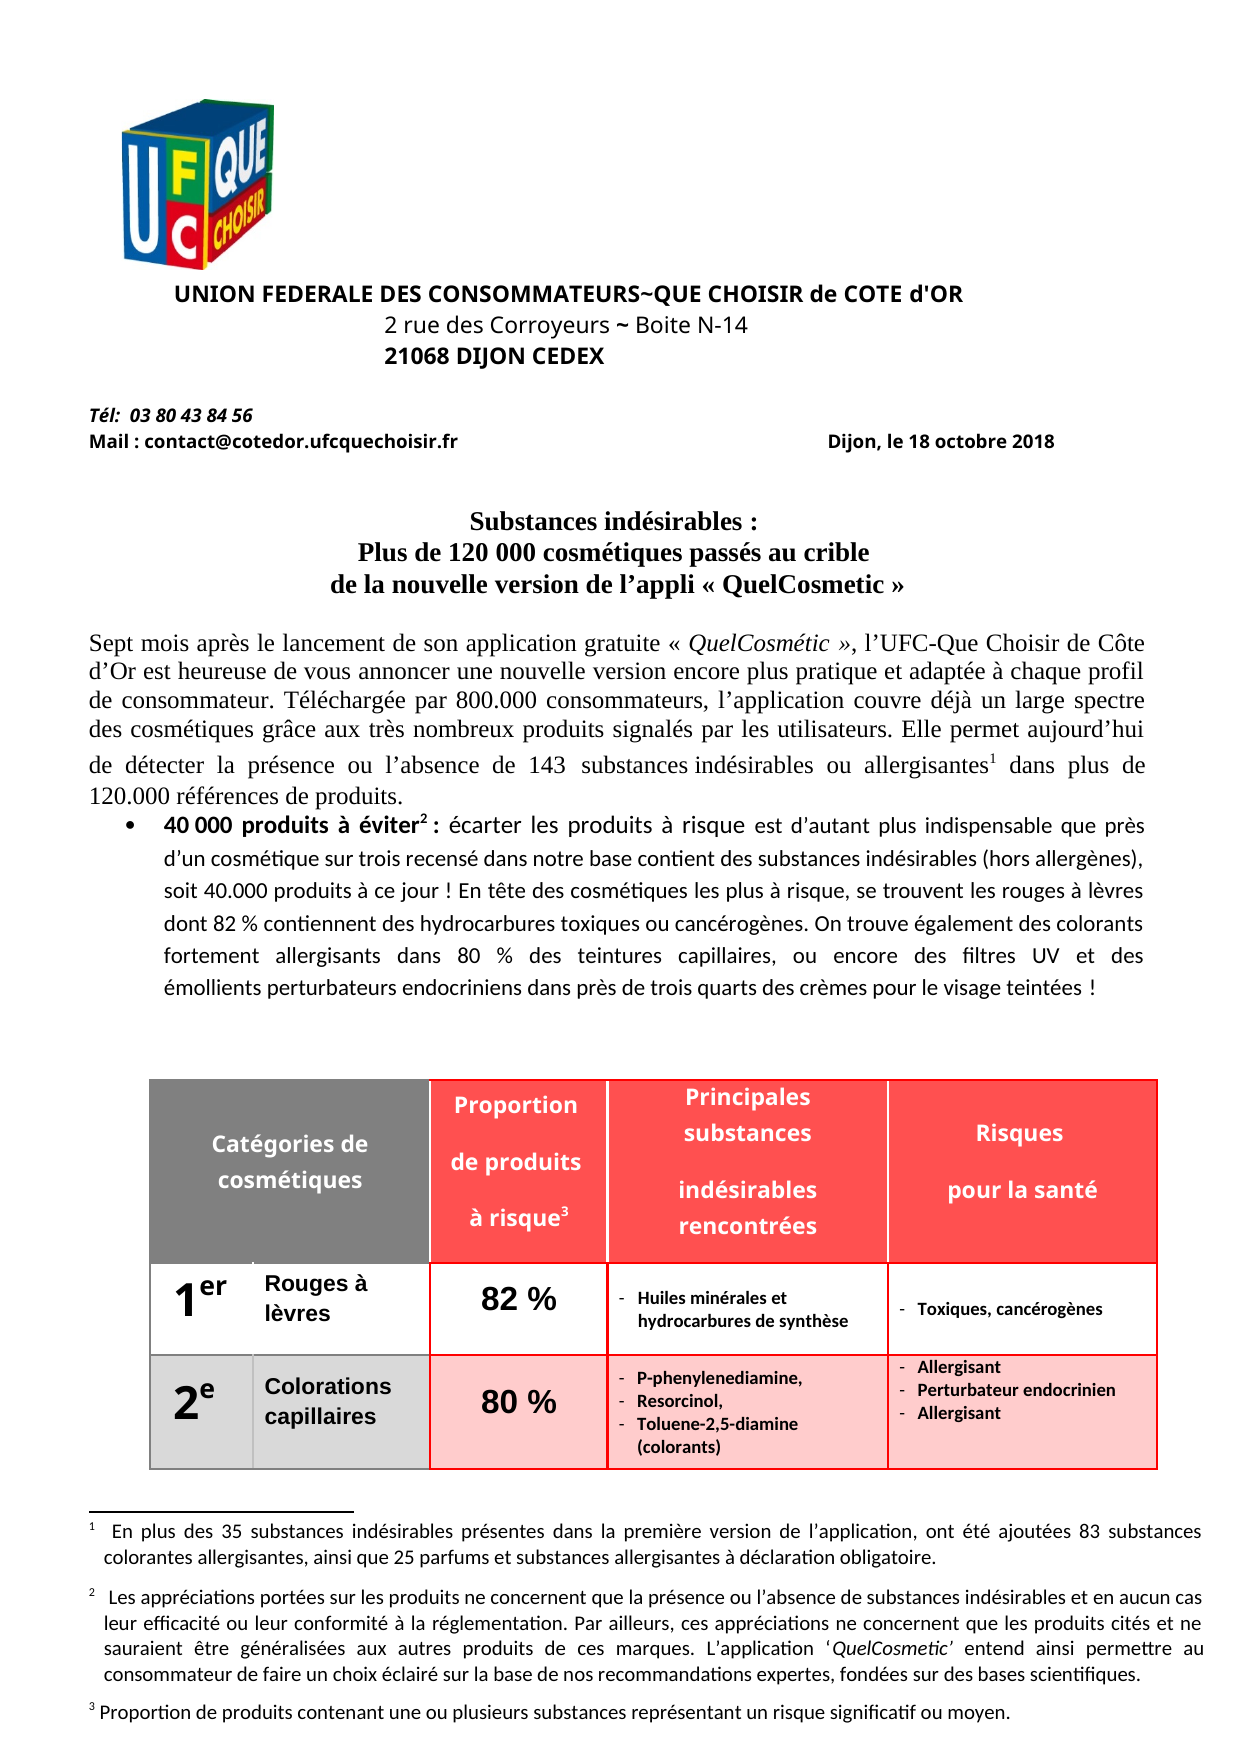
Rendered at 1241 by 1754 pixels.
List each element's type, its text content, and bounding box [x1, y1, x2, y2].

table_cell 82 % [431, 1264, 606, 1353]
table_cell Toxiques, cancérogènes [889, 1264, 1156, 1353]
table_header Risques pour la santé [889, 1081, 1156, 1262]
table_cell 80 % [431, 1356, 606, 1468]
table_cell Allergisant Perturbateur endocrinien Allergisant [889, 1356, 1156, 1468]
table_cell Huiles minérales et hydrocarbures de synthèse [609, 1264, 887, 1353]
text Tél: 03 80 43 84 56 [89, 403, 1146, 428]
text 2 rue des Corroyeurs ~ Boite N-14 [89, 309, 1146, 340]
table_cell 2e [151, 1356, 252, 1468]
table_header Principales substances indésirables rencontrées [609, 1081, 887, 1262]
text Plus de 120 000 cosmétiques passés au crible [89, 537, 1146, 568]
text Substances indésirables : [89, 505, 1146, 537]
table_cell 1er [151, 1264, 252, 1353]
text Sept mois après le lancement de son application gratuite « QuelCosmétic », l’UFC-Que Choisir de Côte d’Or est heureuse de vous annoncer une nouvelle version encore plus pratique et adaptée à chaque profil de consommateur. Téléchargée par 800.000 consommateurs, l’application couvre déjà un large spectre des cosmétiques grâce aux très nombreux produits signalés par les utilisateurs. Elle permet aujourd’hui de détecter la présence ou l’absence de 143 substances indésirables ou allergisantes dans plus de 120.000 références de produits. [89, 628, 1146, 810]
text 21068 DIJON CEDEX [89, 340, 1146, 372]
text de la nouvelle version de l’appli « QuelCosmetic » [89, 568, 1146, 599]
list 40 000 produits à éviter : écarter les produits à risque est d’autant plus indispensable que près d’un cosmétique sur trois recensé dans notre base contient des substances indésirables (hors allergènes), soit 40.000 produits à ce jour ! En tête des cosmétiques les plus à risque, se trouvent les rouges à lèvres dont 82 % contiennent des hydrocarbures toxiques ou cancérogènes. On trouve également des colorants fortement allergisants dans 80 % des teintures capillaires, ou encore des filtres UV et des émollients perturbateurs endocriniens dans près de trois quarts des crèmes pour le visage teintées ! [126, 810, 1146, 1001]
picture [121, 99, 274, 270]
table_cell Rouges à lèvres [254, 1264, 429, 1353]
table_header Catégories de cosmétiques [151, 1081, 429, 1262]
text En plus des 35 substances indésirables présentes dans la première version de l’application, ont été ajoutées 83 substances colorantes allergisantes, ainsi que 25 parfums et substances allergisantes à déclaration obligatoire. [89, 1518, 1205, 1569]
text Mail : contact@cotedor.ufcquechoisir.fr Dijon, le 18 octobre 2018 [89, 428, 1146, 454]
table_header Proportion de produits à risque [431, 1081, 606, 1262]
table_cell P-phenylenediamine, Resorcinol, Toluene-2,5-diamine (colorants) [609, 1356, 887, 1468]
table_cell Colorations capillaires [254, 1356, 429, 1468]
text UNION FEDERALE DES CONSOMMATEURS~QUE CHOISIR de COTE d'OR [89, 278, 1146, 309]
list Les appréciations portées sur les produits ne concernent que la présence ou l’absence de substances indésirables et en aucun cas leur efficacité ou leur conformité à la réglementation. Par ailleurs, ces appréciations ne concernent que les produits cités et ne sauraient être généralisées aux autres produits de ces marques. L’application ‘QuelCosmetic’ entend ainsi permettre au consommateur de faire un choix éclairé sur la base de nos recommandations expertes, fondées sur des bases scientifiques. [89, 1584, 1205, 1686]
